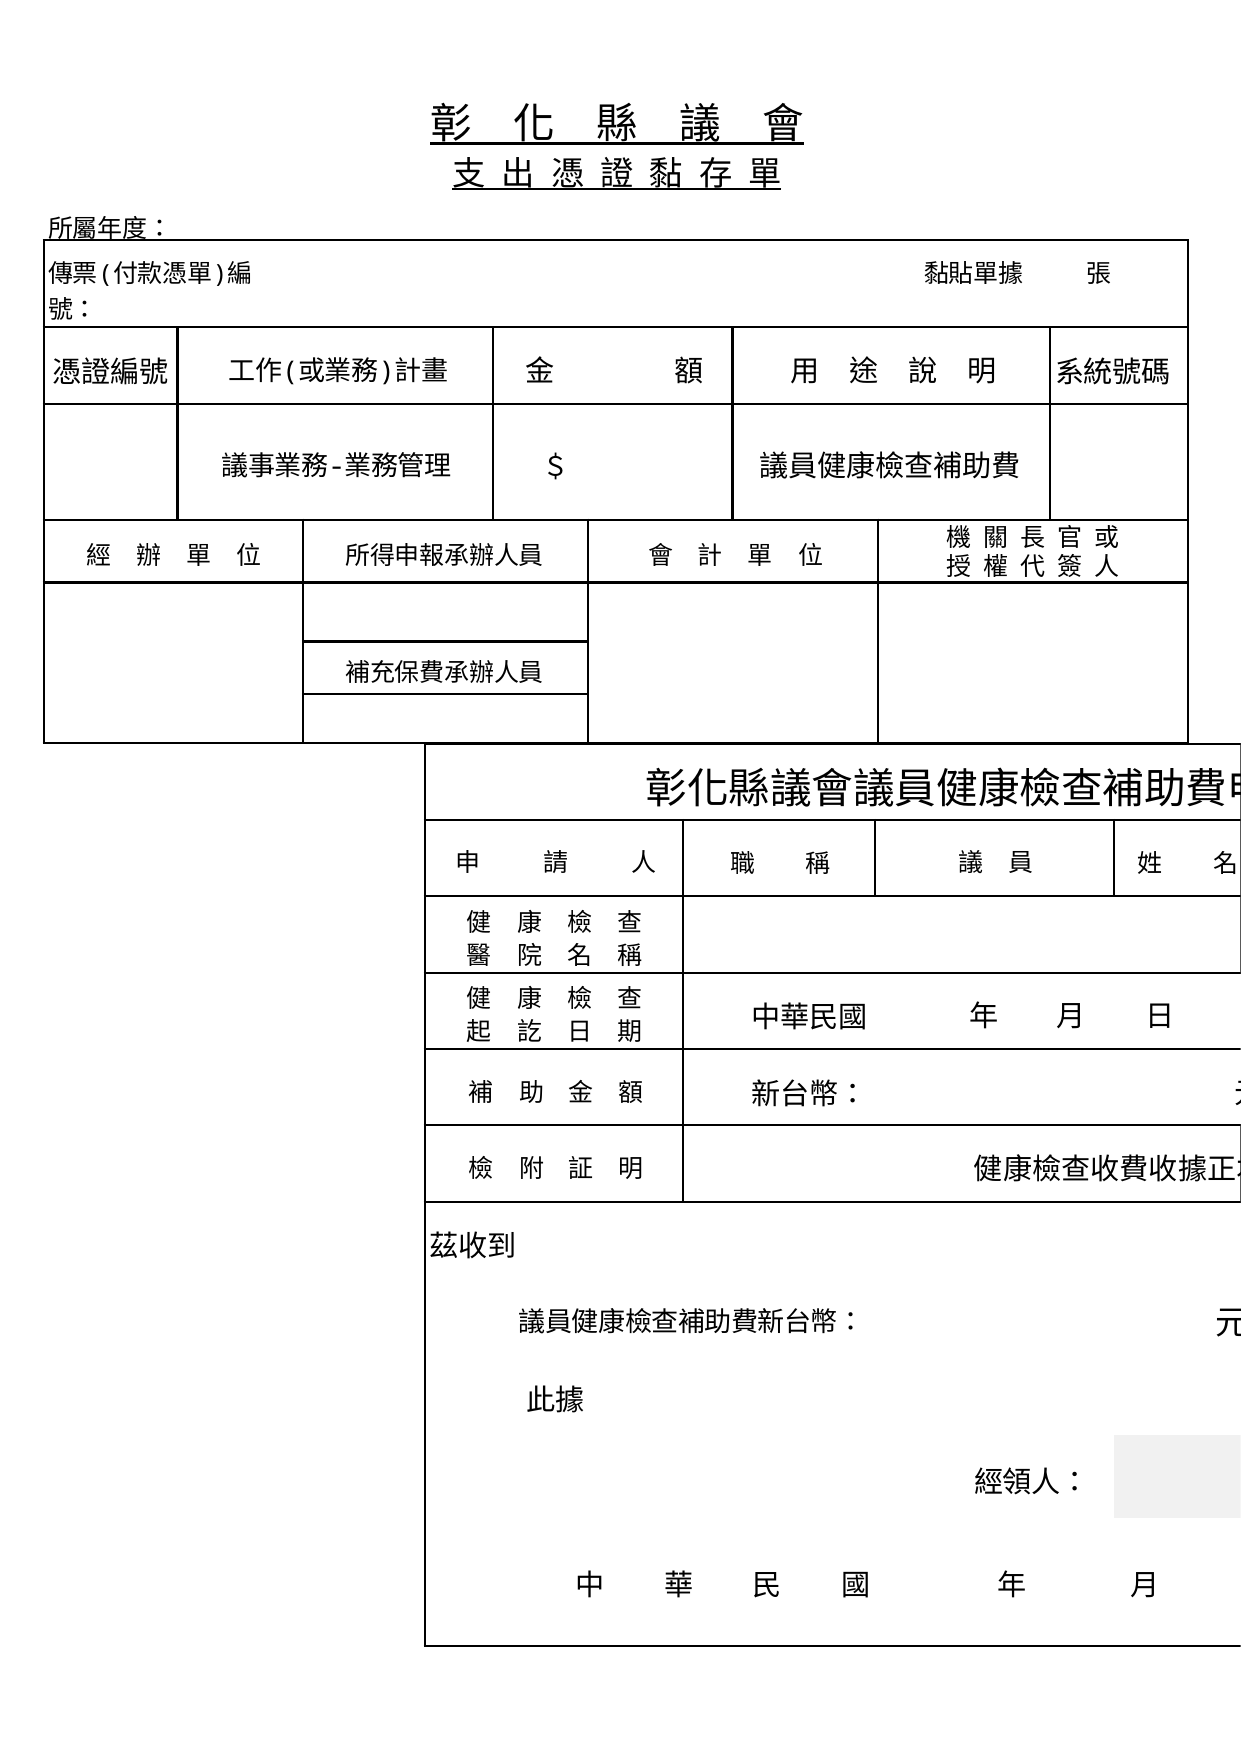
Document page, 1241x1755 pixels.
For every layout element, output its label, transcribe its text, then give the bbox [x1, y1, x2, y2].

table_cell 華 [659, 1518, 711, 1645]
table_cell [304, 695, 587, 742]
table_cell 補充保費承辦人員 [304, 643, 587, 693]
table_cell 中 [543, 1518, 610, 1645]
table_cell 中華民國 [684, 974, 874, 1048]
table_cell 議員健康檢查補助費 [734, 405, 1049, 518]
text [1189, 239, 1196, 742]
table_cell 議 員 [876, 821, 1113, 895]
table_cell 國 [835, 1518, 874, 1645]
table_cell 明 [610, 1126, 659, 1201]
table_cell 職 [711, 821, 793, 895]
table_cell ＄ [494, 405, 731, 518]
table_cell 查期 [610, 974, 659, 1048]
table_cell [684, 821, 711, 895]
table_cell 申 [426, 821, 504, 895]
table_cell 憑證編號 [45, 328, 176, 403]
table_cell 經領人： [875, 1435, 1114, 1518]
text 支 出 憑 證 黏 存 單 [450, 150, 784, 194]
table_cell 附 [505, 1126, 542, 1201]
table_header [834, 241, 878, 326]
table_cell 計 [672, 521, 732, 581]
table_cell 年 [875, 974, 997, 1048]
table_cell [875, 1050, 1114, 1124]
table_cell 額 [610, 1050, 659, 1124]
table_cell [875, 1203, 1114, 1279]
table_cell [45, 405, 176, 518]
table_header 彰化縣議會議員健康檢查補助費申請表 [426, 745, 1240, 819]
table_cell 金 [494, 328, 571, 403]
table_cell 元整 [1114, 1050, 1241, 1124]
table_cell [610, 1518, 659, 1645]
table_cell 議員健康檢查補助費新台幣： [426, 1279, 874, 1359]
table_cell 補 [426, 1050, 504, 1124]
table_cell 月 [1114, 1518, 1193, 1645]
table_cell 查稱 [610, 897, 659, 972]
table_cell 助 [505, 1050, 542, 1124]
table_cell 健康檢查收費收據正本1份 [684, 1126, 1240, 1201]
table_cell 民 [711, 1518, 793, 1645]
table_cell [1045, 1518, 1114, 1645]
table_cell [588, 328, 672, 403]
table_cell 日 [1114, 974, 1193, 1048]
table_cell [659, 1050, 682, 1124]
table_cell [875, 1359, 1114, 1435]
table_cell [426, 1518, 504, 1645]
table_cell 位 [780, 521, 834, 581]
table_cell [1194, 974, 1241, 1048]
table_cell [997, 974, 1044, 1048]
table_cell [879, 584, 1187, 742]
table_cell [505, 821, 542, 895]
table_cell 途 [834, 328, 878, 403]
text [36, 239, 43, 742]
table_cell 茲收到 [426, 1203, 683, 1279]
text 彰 化 縣 議 會 [428, 94, 806, 150]
table_cell [875, 1518, 997, 1645]
table_cell [1051, 405, 1187, 518]
table_cell [659, 897, 682, 972]
table_cell 用 [780, 328, 834, 403]
table_cell 康訖 [505, 974, 542, 1048]
table_cell 新台幣： [684, 1050, 874, 1124]
table_header [493, 241, 571, 326]
table_cell 檢日 [543, 974, 610, 1048]
table_cell 工作(或業務)計畫 [179, 328, 492, 403]
table_cell [45, 584, 302, 742]
table_cell [734, 328, 780, 403]
table_cell 稱 [793, 821, 835, 895]
table_cell [793, 1518, 835, 1645]
table_cell 經 辦 單 位 [45, 521, 302, 581]
table_cell [683, 1359, 874, 1435]
table_cell [659, 1126, 682, 1201]
table_cell [505, 1518, 542, 1645]
table_cell 機 關 長 官 或 授 權 代 簽 人 [879, 521, 1187, 581]
table_cell 會 [589, 521, 672, 581]
table_header [672, 241, 732, 326]
table_cell 年 [997, 1518, 1044, 1645]
table_cell [1114, 1203, 1241, 1279]
table_cell 單 [733, 521, 780, 581]
table_cell [835, 821, 874, 895]
table_cell 健起 [426, 974, 504, 1048]
table_header 張 [1050, 241, 1187, 326]
table_cell [683, 1435, 874, 1518]
table_header [780, 241, 834, 326]
table_header [300, 241, 493, 326]
table_cell [304, 584, 587, 640]
table_header [571, 241, 588, 326]
table_cell 康院 [505, 897, 542, 972]
table_cell 名 [1194, 821, 1240, 895]
table_header [588, 241, 672, 326]
table_cell 所得申報承辦人員 [304, 521, 587, 581]
table_cell [1194, 1518, 1241, 1645]
table_cell [684, 897, 1240, 972]
table_cell 請 [543, 821, 610, 895]
table_cell 此據 [426, 1359, 683, 1435]
table_cell 額 [672, 328, 731, 403]
table_header 黏貼單據 [878, 241, 1050, 326]
table_cell [571, 328, 588, 403]
table_cell [659, 821, 682, 895]
table_cell 人 [610, 821, 659, 895]
table_cell [426, 1435, 683, 1518]
table_cell 檢名 [543, 897, 610, 972]
table_cell [875, 1279, 1114, 1359]
table_cell 証 [543, 1126, 610, 1201]
table_cell [834, 521, 877, 581]
table_cell 議事業務-業務管理 [179, 405, 492, 518]
table_cell [589, 584, 877, 742]
text 所屬年度： [48, 209, 177, 239]
table_cell 金 [543, 1050, 610, 1124]
table_cell [659, 974, 682, 1048]
table_cell [683, 1203, 874, 1279]
table_cell 健醫 [426, 897, 504, 972]
table_cell 姓 [1115, 821, 1193, 895]
table_cell 元整 [1237, 1320, 1241, 1334]
table_cell [1114, 1359, 1241, 1435]
table_cell 月 [1045, 974, 1114, 1048]
table_cell 系統號碼 [1051, 328, 1187, 403]
table_header [733, 241, 780, 326]
table_header 傳票(付款憑單)編號： [45, 241, 300, 326]
table_cell [1114, 1435, 1241, 1518]
table_cell 說 明 [878, 328, 1049, 403]
table_cell 檢 [426, 1126, 504, 1201]
table_cell 元整 [1114, 1279, 1241, 1359]
